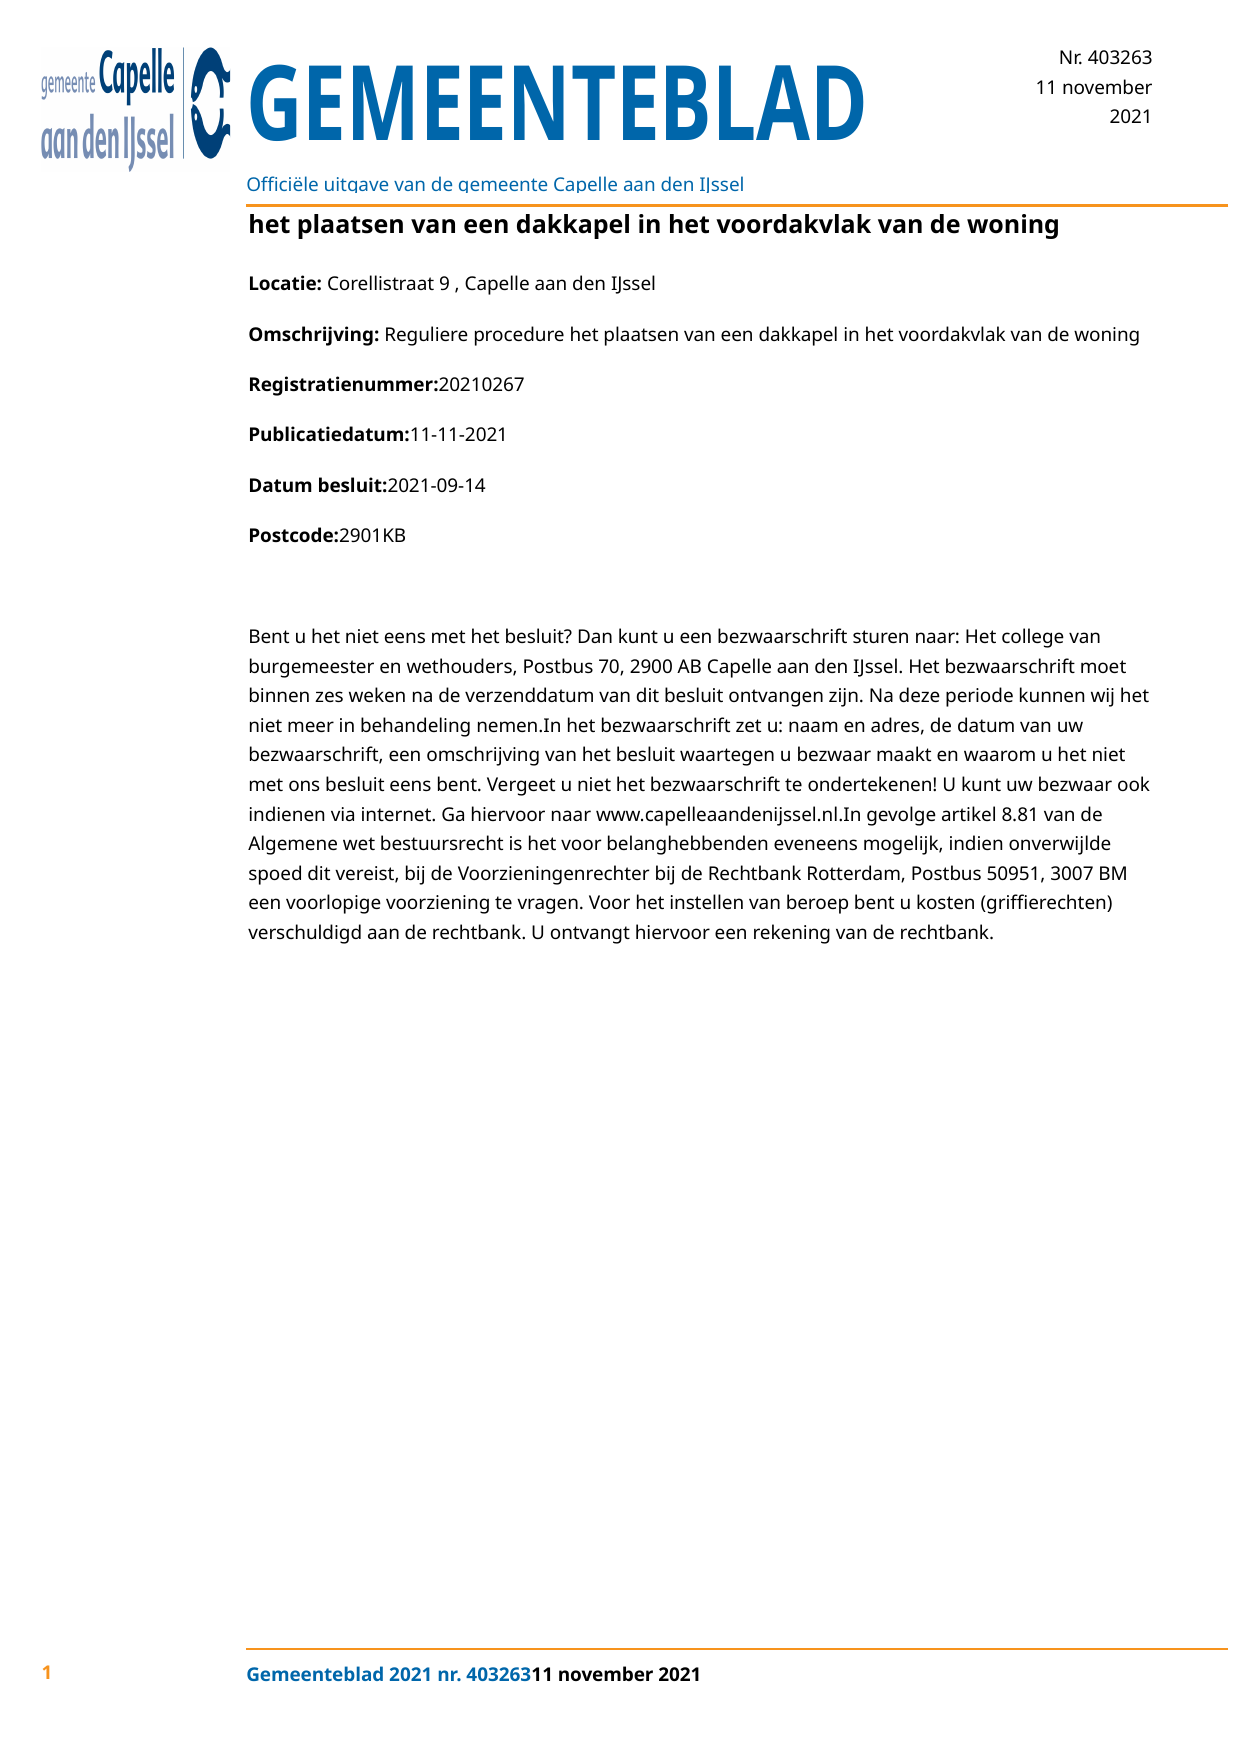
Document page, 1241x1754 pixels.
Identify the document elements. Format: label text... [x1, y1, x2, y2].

text Datum besluit:2021-09-14 [248, 472, 1152, 498]
text Postcode:2901KB [248, 522, 1152, 548]
text het plaatsen van een dakkapel in het voordakvlak van de woning [248, 207, 1152, 241]
text Registratienummer:20210267 [248, 371, 1152, 397]
text Bent u het niet eens met het besluit? Dan kunt u een bezwaarschrift sturen naar: Het college van burgemeester en wethouders, Postbus 70, 2900 AB Capelle aan den IJssel. Het bezwaarschrift moet binnen zes weken na de verzenddatum van dit besluit ontvangen zijn. Na deze periode kunnen wij het niet meer in behandeling nemen.In het bezwaarschrift zet u: naam en adres, de datum van uw bezwaarschrift, een omschrijving van het besluit waartegen u bezwaar maakt en waarom u het niet met ons besluit eens bent. Vergeet u niet het bezwaarschrift te ondertekenen! U kunt uw bezwaar ook indienen via internet. Ga hiervoor naar www.capelleaandenijssel.nl.In gevolge artikel 8.81 van de Algemene wet bestuursrecht is het voor belanghebbenden eveneens mogelijk, indien onverwijlde spoed dit vereist, bij de Voorzieningenrechter bij de Rechtbank Rotterdam, Postbus 50951, 3007 BM een voorlopige voorziening te vragen. Voor het instellen van beroep bent u kosten (griffierechten) verschuldigd aan de rechtbank. U ontvangt hiervoor een rekening van de rechtbank. [248, 623, 1152, 945]
picture [41, 47, 231, 172]
text Publicatiedatum:11-11-2021 [248, 422, 1152, 447]
text Omschrijving: Reguliere procedure het plaatsen van een dakkapel in het voordakvlak van de woning [248, 321, 1152, 346]
text Locatie: Corellistraat 9 , Capelle aan den IJssel [248, 270, 1152, 296]
